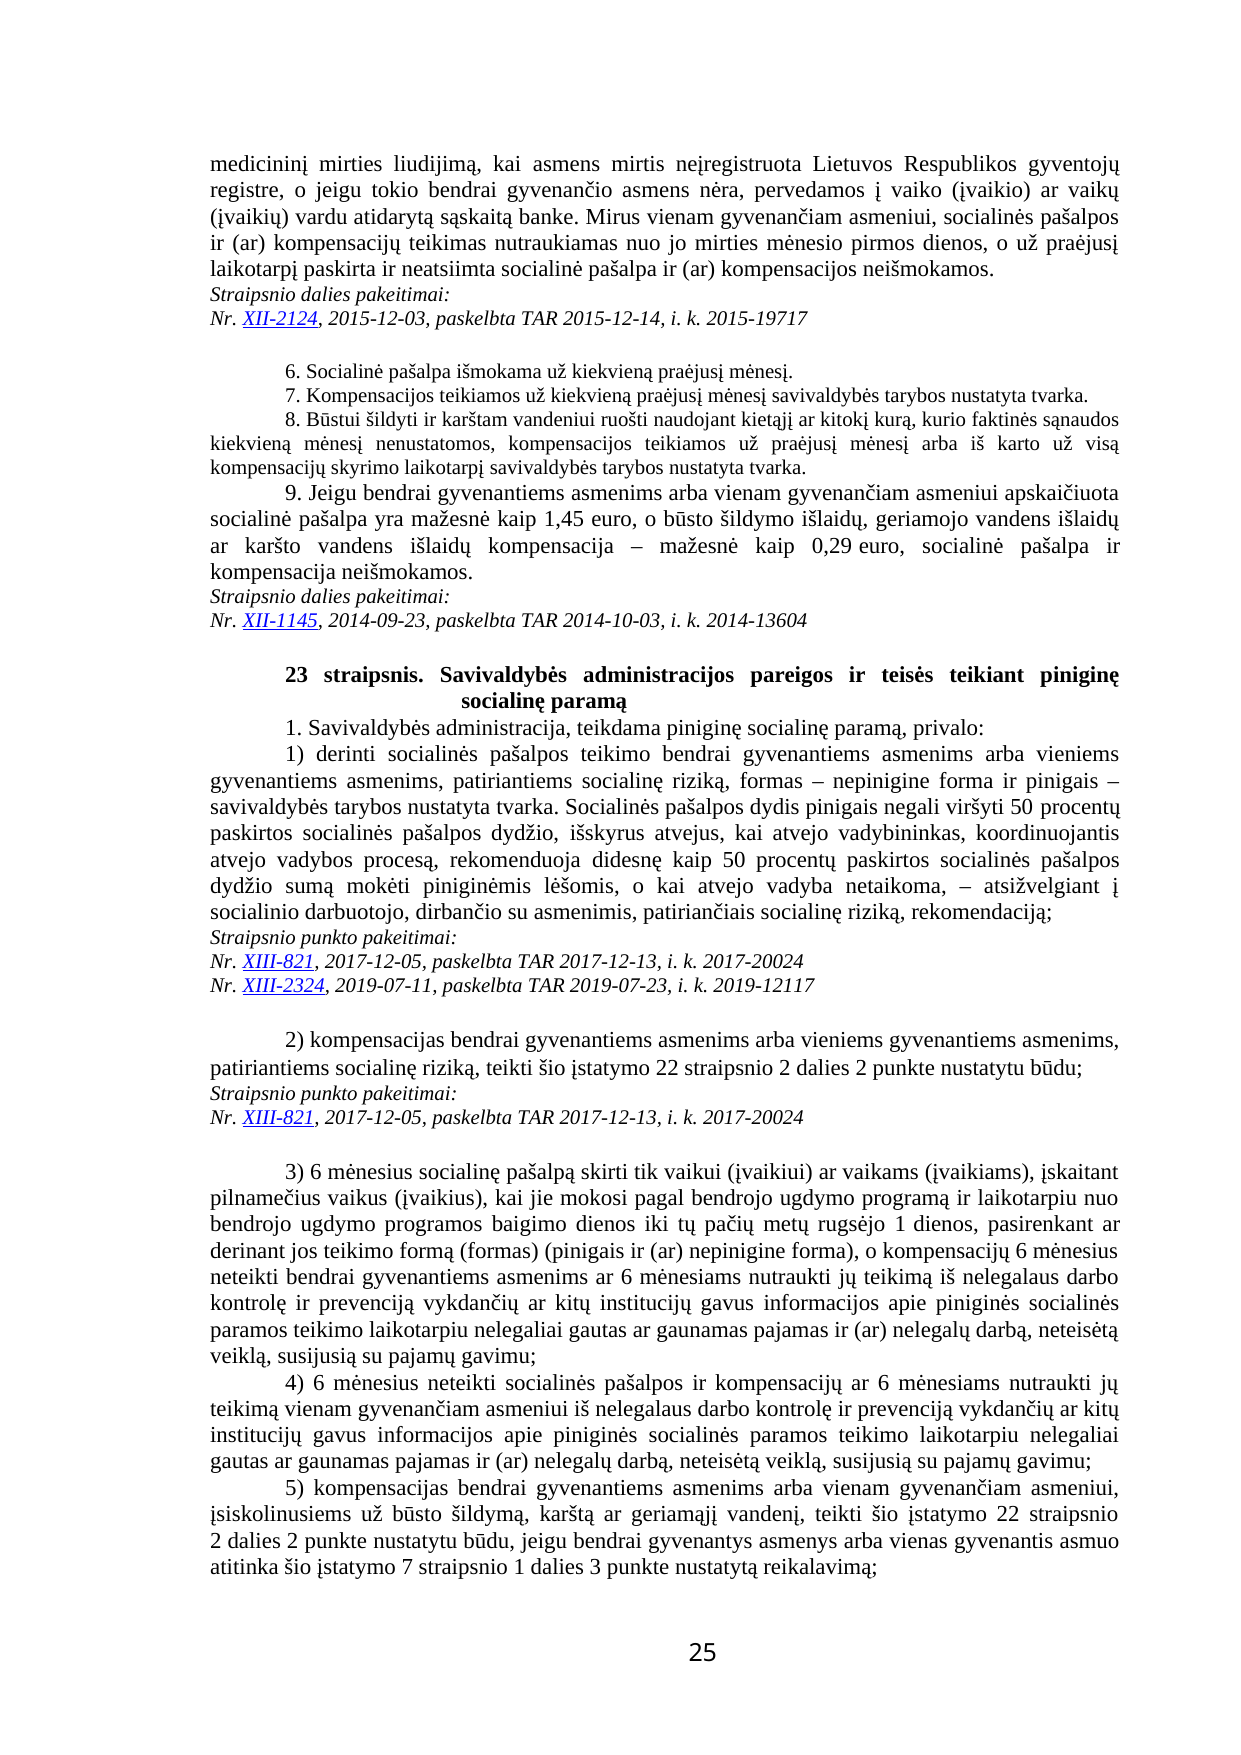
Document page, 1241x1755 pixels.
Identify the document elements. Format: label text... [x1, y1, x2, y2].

text 1) derinti socialinės pašalpos teikimo bendrai gyvenantiems asmenims arba vieniems gyvenantiems asmenims, patiriantiems socialinę riziką, formas – nepinigine forma ir pinigais – savivaldybės tarybos nustatyta tvarka. Socialinės pašalpos dydis pinigais negali viršyti 50 procentų paskirtos socialinės pašalpos dydžio, išskyrus atvejus, kai atvejo vadybininkas, koordinuojantis atvejo vadybos procesą, rekomenduoja didesnę kaip 50 procentų paskirtos socialinės pašalpos dydžio sumą mokėti piniginėmis lėšomis, o kai atvejo vadyba netaikoma, – atsižvelgiant į socialinio darbuotojo, dirbančio su asmenimis, patiriančiais socialinę riziką, rekomendaciją; [210, 740, 1120, 925]
text 23 straipsnis. Savivaldybės administracijos pareigos ir teisės teikiant piniginę socialinę paramą [285, 661, 1120, 714]
text Nr. XIII-821, 2017-12-05, paskelbta TAR 2017-12-13, i. k. 2017-20024 [210, 949, 1120, 973]
text Nr. XII-2124, 2015-12-03, paskelbta TAR 2015-12-14, i. k. 2015-19717 [210, 306, 1120, 330]
text Straipsnio dalies pakeitimai: [210, 584, 1120, 608]
text 8. Būstui šildyti ir karštam vandeniui ruošti naudojant kietąjį ar kitokį kurą, kurio faktinės sąnaudos kiekvieną mėnesį nenustatomos, kompensacijos teikiamos už praėjusį mėnesį arba iš karto už visą kompensacijų skyrimo laikotarpį savivaldybės tarybos nustatyta tvarka. [210, 407, 1120, 479]
text 5) kompensacijas bendrai gyvenantiems asmenims arba vienam gyvenančiam asmeniui, įsiskolinusiems už būsto šildymą, karštą ar geriamąjį vandenį, teikti šio įstatymo 22 straipsnio 2 dalies 2 punkte nustatytu būdu, jeigu bendrai gyvenantys asmenys arba vienas gyvenantis asmuo atitinka šio įstatymo 7 straipsnio 1 dalies 3 punkte nustatytą reikalavimą; [210, 1474, 1120, 1579]
text Straipsnio dalies pakeitimai: [210, 282, 1120, 306]
text Straipsnio punkto pakeitimai: [210, 925, 1120, 949]
text 2) kompensacijas bendrai gyvenantiems asmenims arba vieniems gyvenantiems asmenims, patiriantiems socialinę riziką, teikti šio įstatymo 22 straipsnio 2 dalies 2 punkte nustatytu būdu; [210, 1026, 1120, 1081]
text Nr. XII-1145, 2014-09-23, paskelbta TAR 2014-10-03, i. k. 2014-13604 [210, 608, 1120, 632]
text Nr. XIII-2324, 2019-07-11, paskelbta TAR 2019-07-23, i. k. 2019-12117 [210, 973, 1120, 997]
text Nr. XIII-821, 2017-12-05, paskelbta TAR 2017-12-13, i. k. 2017-20024 [210, 1105, 1120, 1129]
text 6. Socialinė pašalpa išmokama už kiekvieną praėjusį mėnesį. [210, 359, 1120, 383]
text 4) 6 mėnesius neteikti socialinės pašalpos ir kompensacijų ar 6 mėnesiams nutraukti jų teikimą vienam gyvenančiam asmeniui iš nelegalaus darbo kontrolę ir prevenciją vykdančių ar kitų institucijų gavus informacijos apie piniginės socialinės paramos teikimo laikotarpiu nelegaliai gautas ar gaunamas pajamas ir (ar) nelegalų darbą, neteisėtą veiklą, susijusią su pajamų gavimu; [210, 1368, 1120, 1474]
text medicininį mirties liudijimą, kai asmens mirtis neįregistruota Lietuvos Respublikos gyventojų registre, o jeigu tokio bendrai gyvenančio asmens nėra, pervedamos į vaiko (įvaikio) ar vaikų (įvaikių) vardu atidarytą sąskaitą banke. Mirus vienam gyvenančiam asmeniui, socialinės pašalpos ir (ar) kompensacijų teikimas nutraukiamas nuo jo mirties mėnesio pirmos dienos, o už praėjusį laikotarpį paskirta ir neatsiimta socialinė pašalpa ir (ar) kompensacijos neišmokamos. [210, 150, 1120, 282]
text 3) 6 mėnesius socialinę pašalpą skirti tik vaikui (įvaikiui) ar vaikams (įvaikiams), įskaitant pilnamečius vaikus (įvaikius), kai jie mokosi pagal bendrojo ugdymo programą ir laikotarpiu nuo bendrojo ugdymo programos baigimo dienos iki tų pačių metų rugsėjo 1 dienos, pasirenkant ar derinant jos teikimo formą (formas) (pinigais ir (ar) nepinigine forma), o kompensacijų 6 mėnesius neteikti bendrai gyvenantiems asmenims ar 6 mėnesiams nutraukti jų teikimą iš nelegalaus darbo kontrolę ir prevenciją vykdančių ar kitų institucijų gavus informacijos apie piniginės socialinės paramos teikimo laikotarpiu nelegaliai gautas ar gaunamas pajamas ir (ar) nelegalų darbą, neteisėtą veiklą, susijusią su pajamų gavimu; [210, 1158, 1120, 1368]
text 1. Savivaldybės administracija, teikdama piniginę socialinę paramą, privalo: [210, 714, 1120, 740]
text Straipsnio punkto pakeitimai: [210, 1081, 1120, 1105]
text 9. Jeigu bendrai gyvenantiems asmenims arba vienam gyvenančiam asmeniui apskaičiuota socialinė pašalpa yra mažesnė kaip 1,45 euro, o būsto šildymo išlaidų, geriamojo vandens išlaidų ar karšto vandens išlaidų kompensacija – mažesnė kaip 0,29 euro, socialinė pašalpa ir kompensacija neišmokamos. [210, 479, 1120, 584]
text 7. Kompensacijos teikiamos už kiekvieną praėjusį mėnesį savivaldybės tarybos nustatyta tvarka. [210, 383, 1120, 407]
